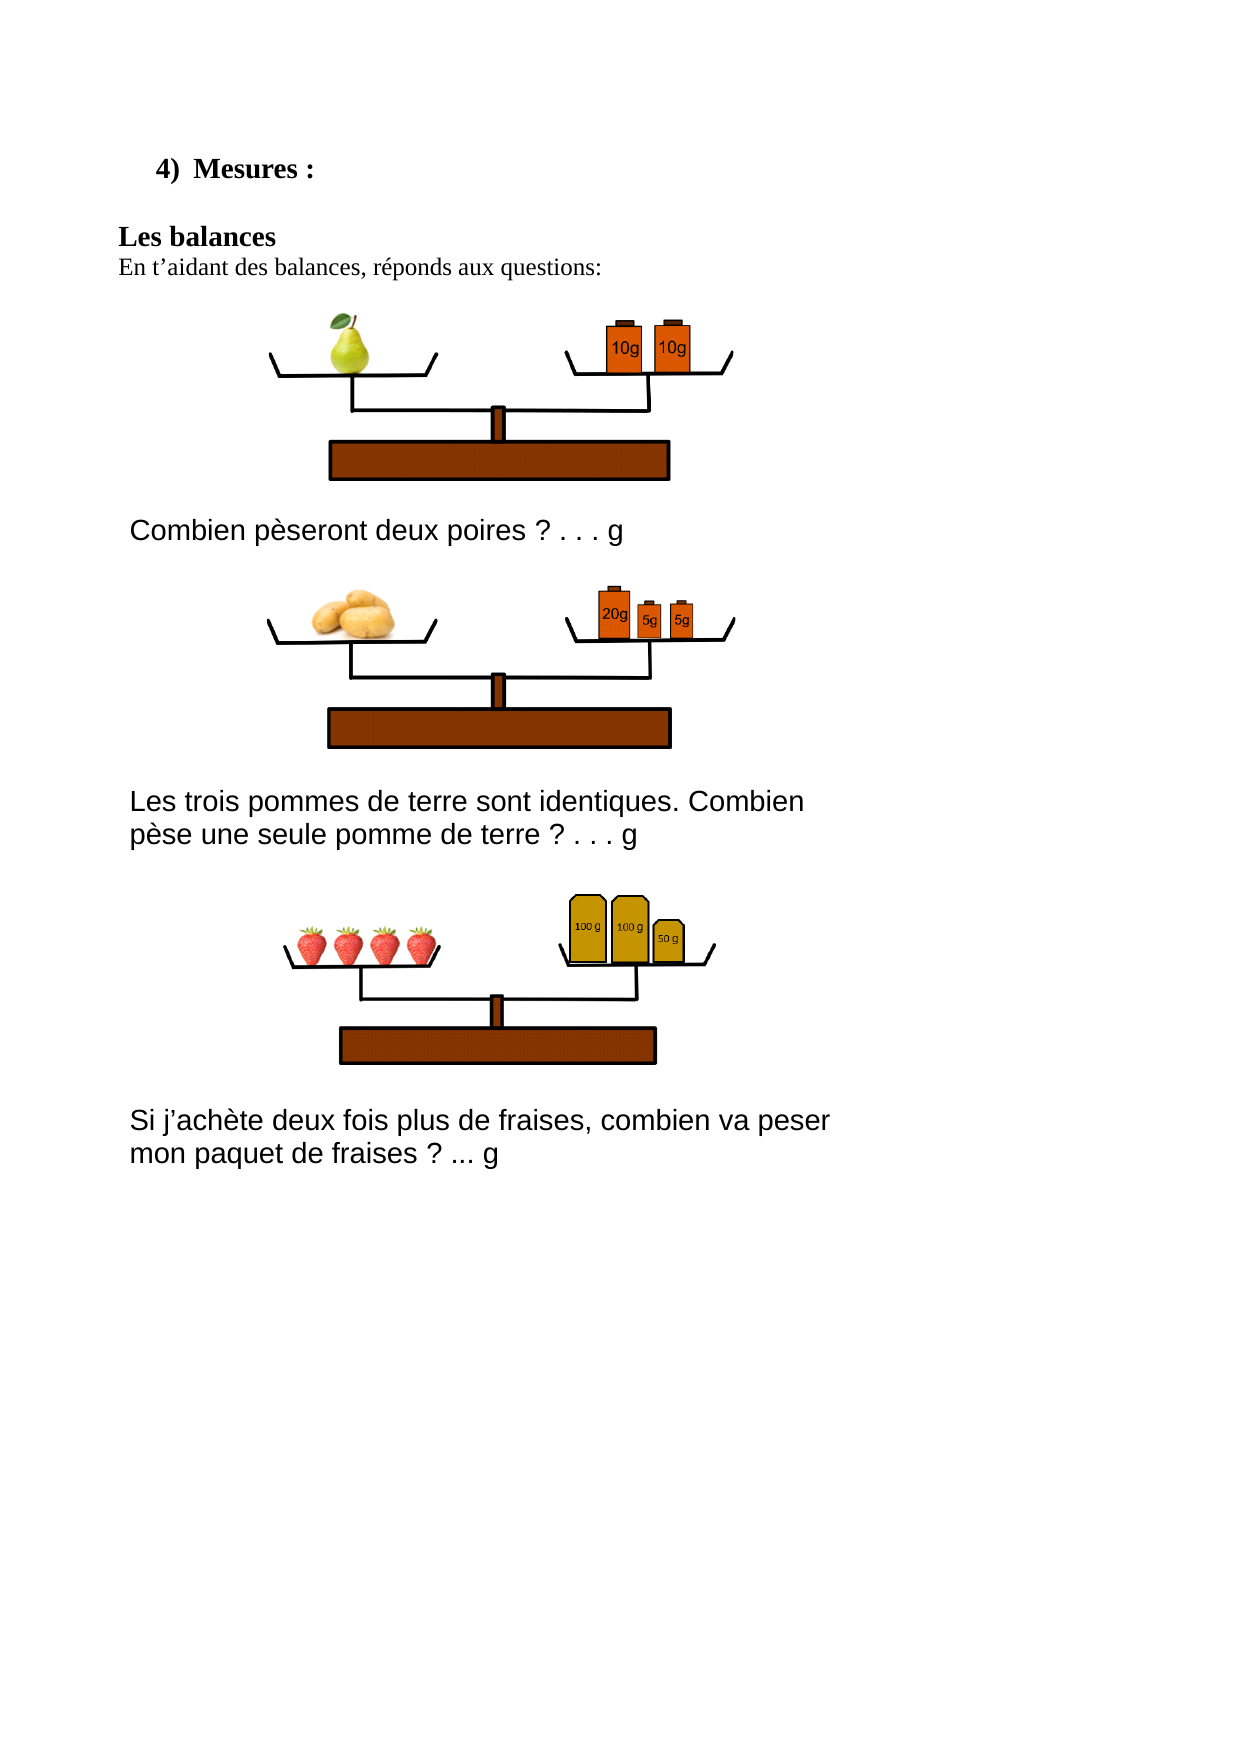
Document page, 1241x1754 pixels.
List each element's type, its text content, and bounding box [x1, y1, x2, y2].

table_cell Les trois pommes de terre sont identiques. Combien pèse une seule pomme de terre ? . . . g [118, 778, 884, 873]
text Les balances [118, 219, 1122, 252]
table_cell Combien pèseront deux poires ? . . . g [118, 510, 884, 566]
text En t’aidant des balances, réponds aux questions: [118, 252, 1122, 281]
table_cell [118, 566, 884, 778]
table_cell Si j’achète deux fois plus de fraises, combien va peser mon paquet de fraises ? ... g [118, 1097, 884, 1192]
list Mesures : [156, 152, 1122, 185]
table_cell [118, 873, 884, 1097]
table_header [118, 298, 884, 510]
